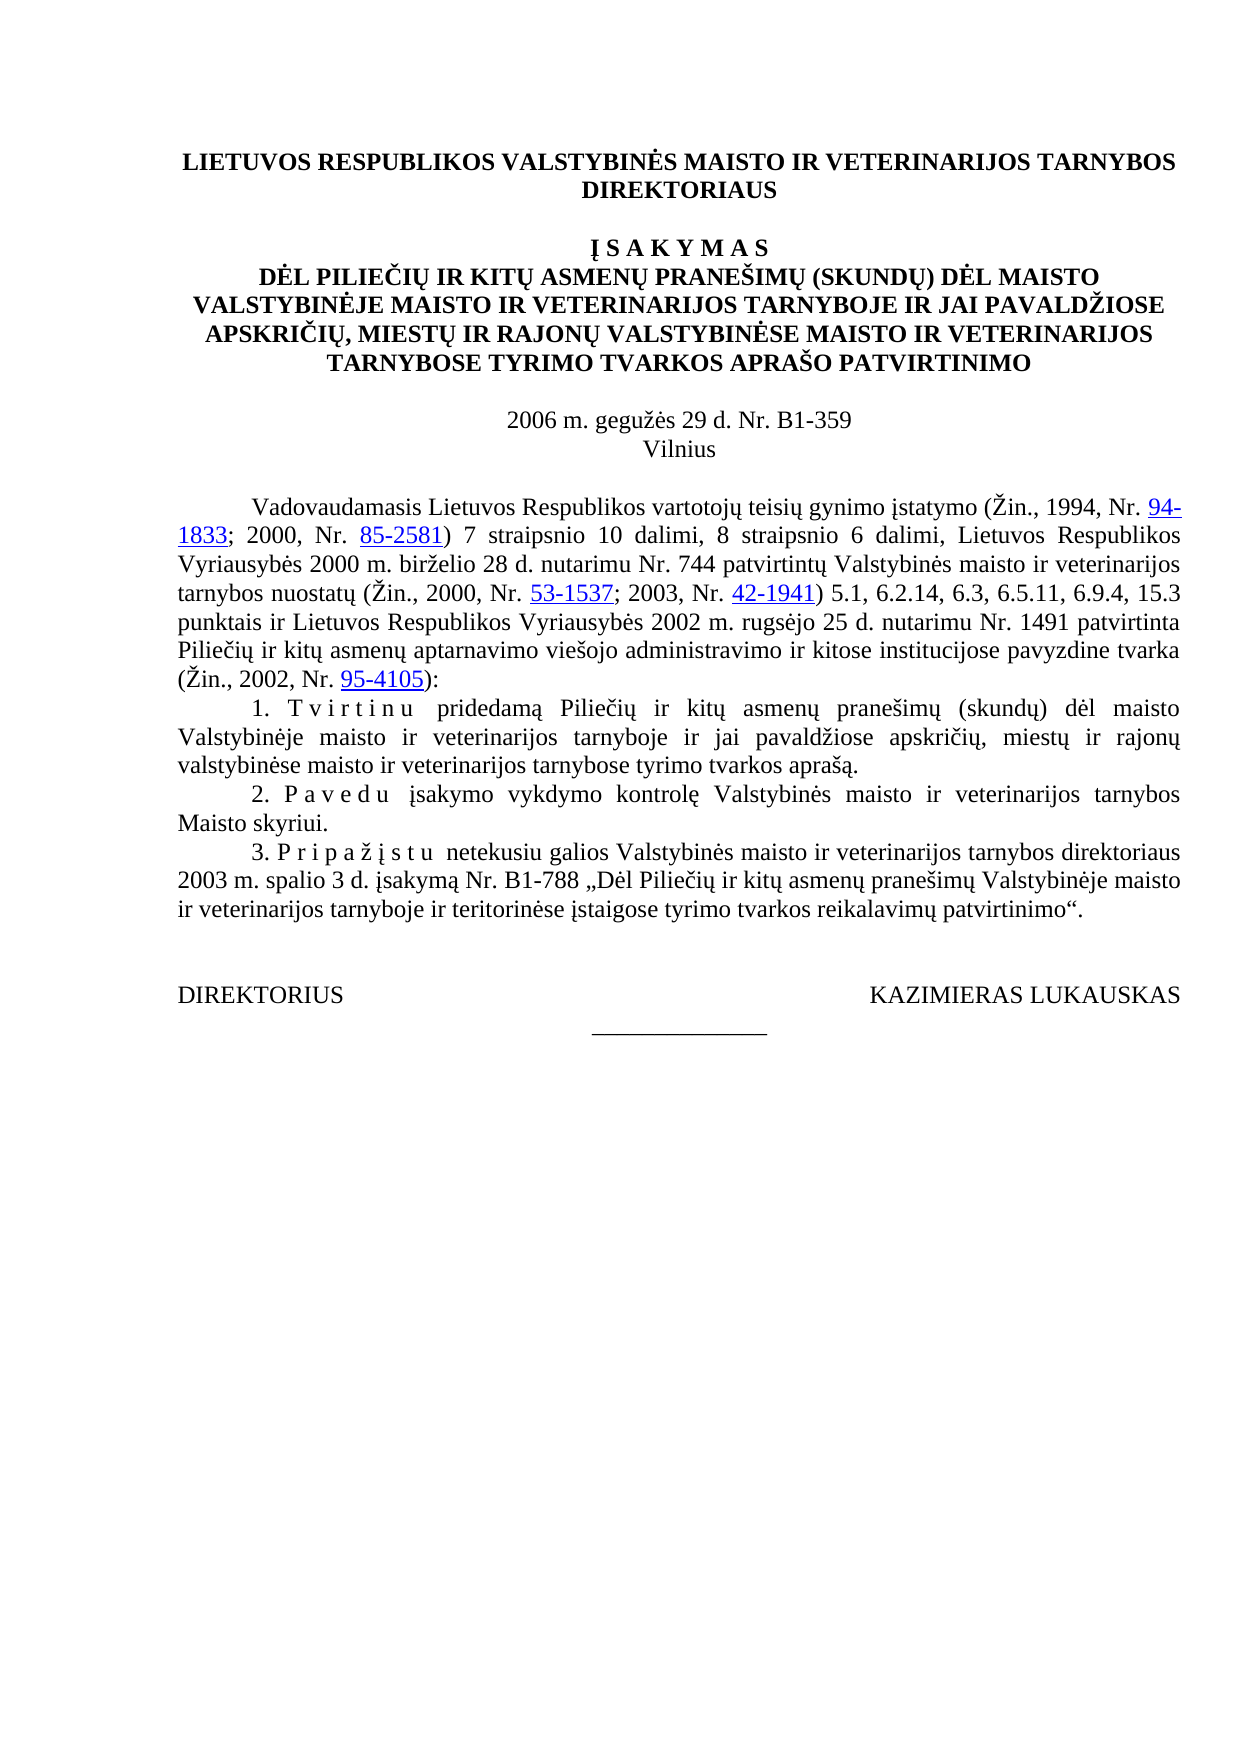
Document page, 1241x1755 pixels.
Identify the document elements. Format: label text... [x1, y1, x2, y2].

text 2. Pavedu įsakymo vykdymo kontrolę Valstybinės maisto ir veterinarijos tarnybos Maisto skyriui. [177, 779, 1181, 837]
text 3. Pripažįstu netekusiu galios Valstybinės maisto ir veterinarijos tarnybos direktoriaus 2003 m. spalio 3 d. įsakymą Nr. B1-788 „Dėl Piliečių ir kitų asmenų pranešimų Valstybinėje maisto ir veterinarijos tarnyboje ir teritorinėse įstaigose tyrimo tvarkos reikalavimų patvirtinimo“. [177, 837, 1181, 923]
text ______________ [177, 1009, 1181, 1038]
text 1. Tvirtinu pridedamą Piliečių ir kitų asmenų pranešimų (skundų) dėl maisto Valstybinėje maisto ir veterinarijos tarnyboje ir jai pavaldžiose apskričių, miestų ir rajonų valstybinėse maisto ir veterinarijos tarnybose tyrimo tvarkos aprašą. [177, 693, 1181, 779]
text DĖL PILIEČIŲ IR KITŲ ASMENŲ PRANEŠIMŲ (SKUNDŲ) DĖL MAISTO VALSTYBINĖJE MAISTO IR VETERINARIJOS TARNYBOJE IR JAI PAVALDŽIOSE APSKRIČIŲ, MIESTŲ IR RAJONŲ VALSTYBINĖSE MAISTO IR VETERINARIJOS TARNYBOSE TYRIMO TVARKOS APRAŠO PATVIRTINIMO [177, 262, 1181, 377]
text DIREKTORIUS KAZIMIERAS LUKAUSKAS [177, 981, 1181, 1009]
text 2006 m. gegužės 29 d. Nr. B1-359 [177, 406, 1181, 434]
text Vilnius [177, 434, 1181, 463]
text Vadovaudamasis Lietuvos Respublikos vartotojų teisių gynimo įstatymo (Žin., 1994, Nr. 94-1833; 2000, Nr. 85-2581) 7 straipsnio 10 dalimi, 8 straipsnio 6 dalimi, Lietuvos Respublikos Vyriausybės 2000 m. birželio 28 d. nutarimu Nr. 744 patvirtintų Valstybinės maisto ir veterinarijos tarnybos nuostatų (Žin., 2000, Nr. 53-1537; 2003, Nr. 42-1941) 5.1, 6.2.14, 6.3, 6.5.11, 6.9.4, 15.3 punktais ir Lietuvos Respublikos Vyriausybės 2002 m. rugsėjo 25 d. nutarimu Nr. 1491 patvirtinta Piliečių ir kitų asmenų aptarnavimo viešojo administravimo ir kitose institucijose pavyzdine tvarka (Žin., 2002, Nr. 95-4105): [177, 492, 1181, 693]
text Į S A K Y M A S [177, 233, 1181, 262]
text LIETUVOS RESPUBLIKOS VALSTYBINĖS MAISTO IR VETERINARIJOS TARNYBOS DIREKTORIAUS [177, 147, 1181, 204]
